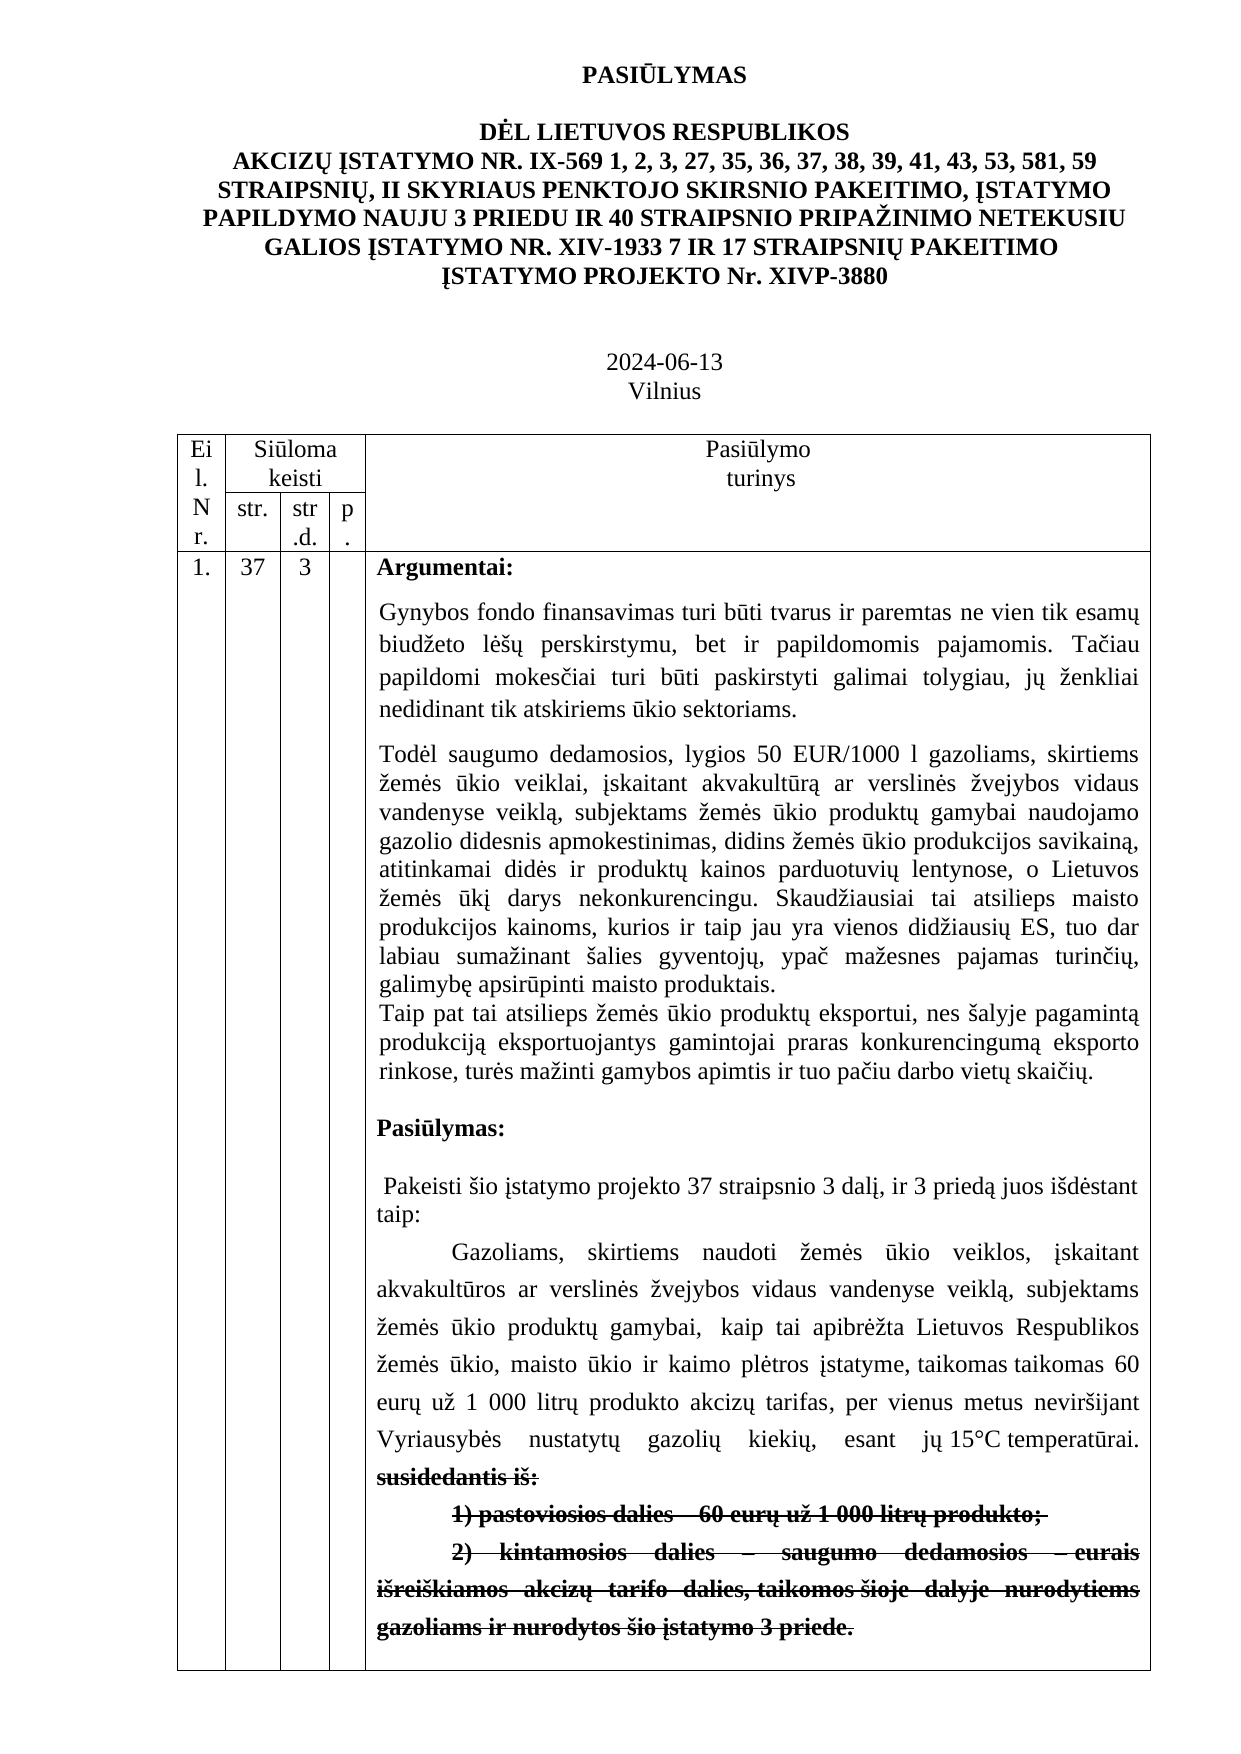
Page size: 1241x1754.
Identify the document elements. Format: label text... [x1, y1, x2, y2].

text ĮSTATYMO PROJEKTO Nr. XIVP-3880 [177, 261, 1152, 290]
text DĖL LIETUVOS RESPUBLIKOS [177, 117, 1152, 146]
table_cell Argumentai: Pasiūlymas: Pakeisti šio įstatymo projekto 37 straipsnio 3 dalį, ir 3 priedą juos išdėstant taip: Gazoliams, skirtiems naudoti žemės ūkio veiklos, įskaitant akvakultūros ar verslinės žvejybos vidaus vandenyse veiklą, subjektams žemės ūkio produktų gamybai, kaip tai apibrėžta Lietuvos Respublikos žemės ūkio, maisto ūkio ir kaimo plėtros įstatyme, taikomas taikomas 60 eurų už 1 000 litrų produkto akcizų tarifas, per vienus metus neviršijant Vyriausybės nustatytų gazolių kiekių, esant jų 15°C temperatūrai. susidedantis iš: 1) pastoviosios dalies – 60 eurų už 1 000 litrų produkto; 2) kintamosios dalies – saugumo dedamosios – eurais išreiškiamos akcizų tarifo dalies, taikomos šioje dalyje nurodytiems gazoliams ir nurodytos šio įstatymo 3 priede. Lietuvos Respublikos akcizų įstatymo 3 priedas SAUGUMO DEDAMOJI 2025–2030 METAIS [366, 552, 1150, 1669]
text AKCIZŲ ĮSTATYMO NR. IX-569 1, 2, 3, 27, 35, 36, 37, 38, 39, 41, 43, 53, 581, 59 STRAIPSNIŲ, II SKYRIAUS PENKTOJO SKIRSNIO PAKEITIMO, ĮSTATYMO PAPILDYMO NAUJU 3 PRIEDU IR 40 STRAIPSNIO PRIPAŽINIMO NETEKUSIU GALIOS ĮSTATYMO NR. XIV-1933 7 IR 17 STRAIPSNIŲ PAKEITIMO [177, 146, 1152, 261]
text 2024-06-13 [177, 347, 1152, 376]
text PASIŪLYMAS [177, 60, 1152, 88]
table_cell 37 [226, 552, 280, 1669]
table_header Siūloma keisti [226, 435, 365, 492]
table_header Gynybos fondo finansavimas turi būti tvarus ir paremtas ne vien tik esamų biudžeto lėšų perskirstymu, bet ir papildomomis pajamomis. Tačiau papildomi mokesčiai turi būti paskirstyti galimai tolygiau, jų ženkliai nedidinant tik atskiriems ūkio sektoriams. Todėl saugumo dedamosios, lygios 50 EUR/1000 l gazoliams, skirtiems žemės ūkio veiklai, įskaitant akvakultūrą ar verslinės žvejybos vidaus vandenyse veiklą, subjektams žemės ūkio produktų gamybai naudojamo gazolio didesnis apmokestinimas, didins žemės ūkio produkcijos savikainą, atitinkamai didės ir produktų kainos parduotuvių lentynose, o Lietuvos žemės ūkį darys nekonkurencingu. Skaudžiausiai tai atsilieps maisto produkcijos kainoms, kurios ir taip jau yra vienos didžiausių ES, tuo dar labiau sumažinant šalies gyventojų, ypač mažesnes pajamas turinčių, galimybę apsirūpinti maisto produktais. Taip pat tai atsilieps žemės ūkio produktų eksportui, nes šalyje pagamintą produkciją eksportuojantys gamintojai praras konkurencingumą eksporto rinkose, turės mažinti gamybos apimtis ir tuo pačiu darbo vietų skaičių. [379, 580, 1139, 1113]
table_cell 1. [178, 552, 225, 1669]
table_header Eil. Nr. [178, 435, 225, 551]
text Vilnius [177, 376, 1152, 405]
table_cell 3 [281, 552, 329, 1669]
table_cell [330, 552, 365, 1669]
table_cell str.d. [281, 493, 329, 551]
table_cell str. [226, 493, 280, 551]
table_cell p. [330, 493, 365, 551]
table_header Pasiūlymo turinys [366, 435, 1150, 551]
